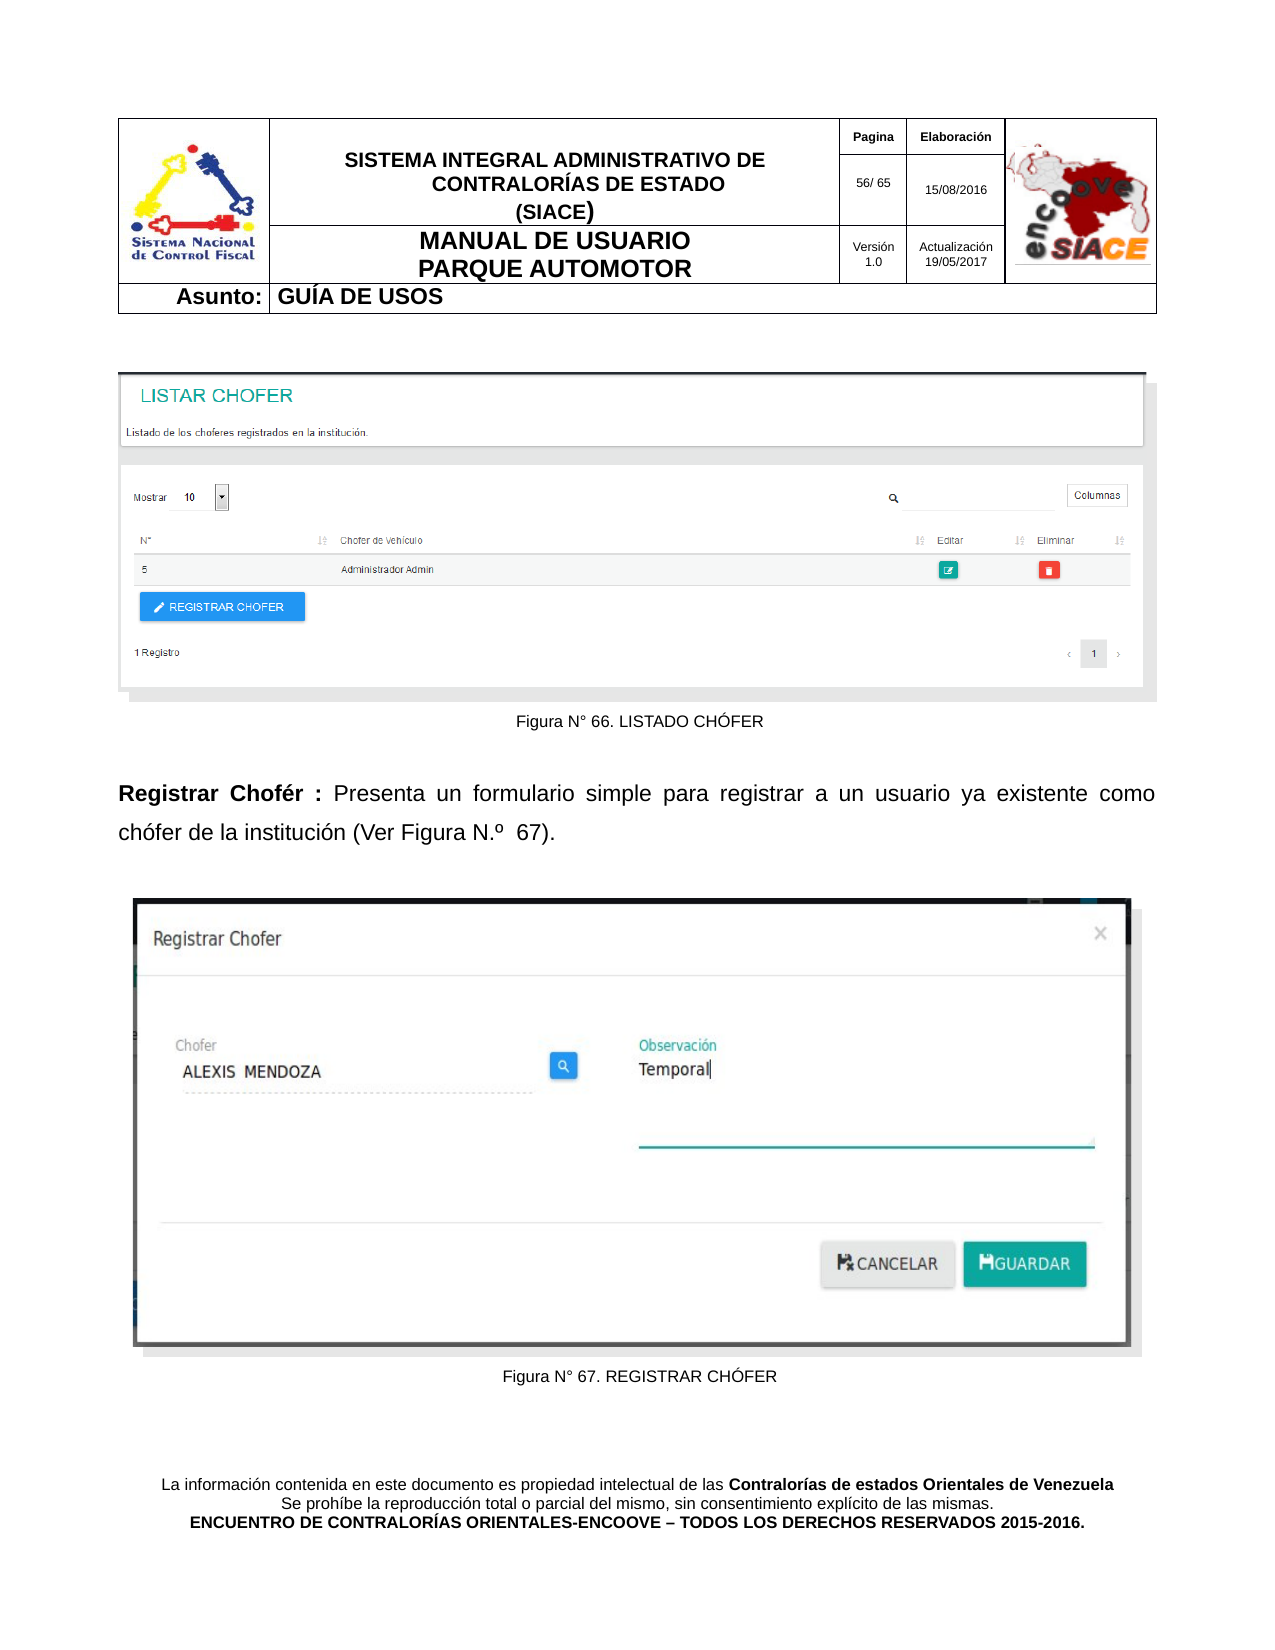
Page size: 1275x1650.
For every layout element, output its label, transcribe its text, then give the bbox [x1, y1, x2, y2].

text Figura N° 67. REGISTRAR CHÓFER [118, 898, 1157, 1386]
picture [132, 898, 1132, 1347]
picture [1006, 140, 1151, 266]
picture [118, 372, 1147, 692]
text Registrar Chofér : Presenta un formulario simple para registrar a un usuario ya existente como chófer de la institución (Ver Figura N.º 67). [118, 780, 1157, 846]
text Figura N° 66. LISTADO CHÓFER [118, 692, 1157, 731]
picture [121, 140, 267, 266]
